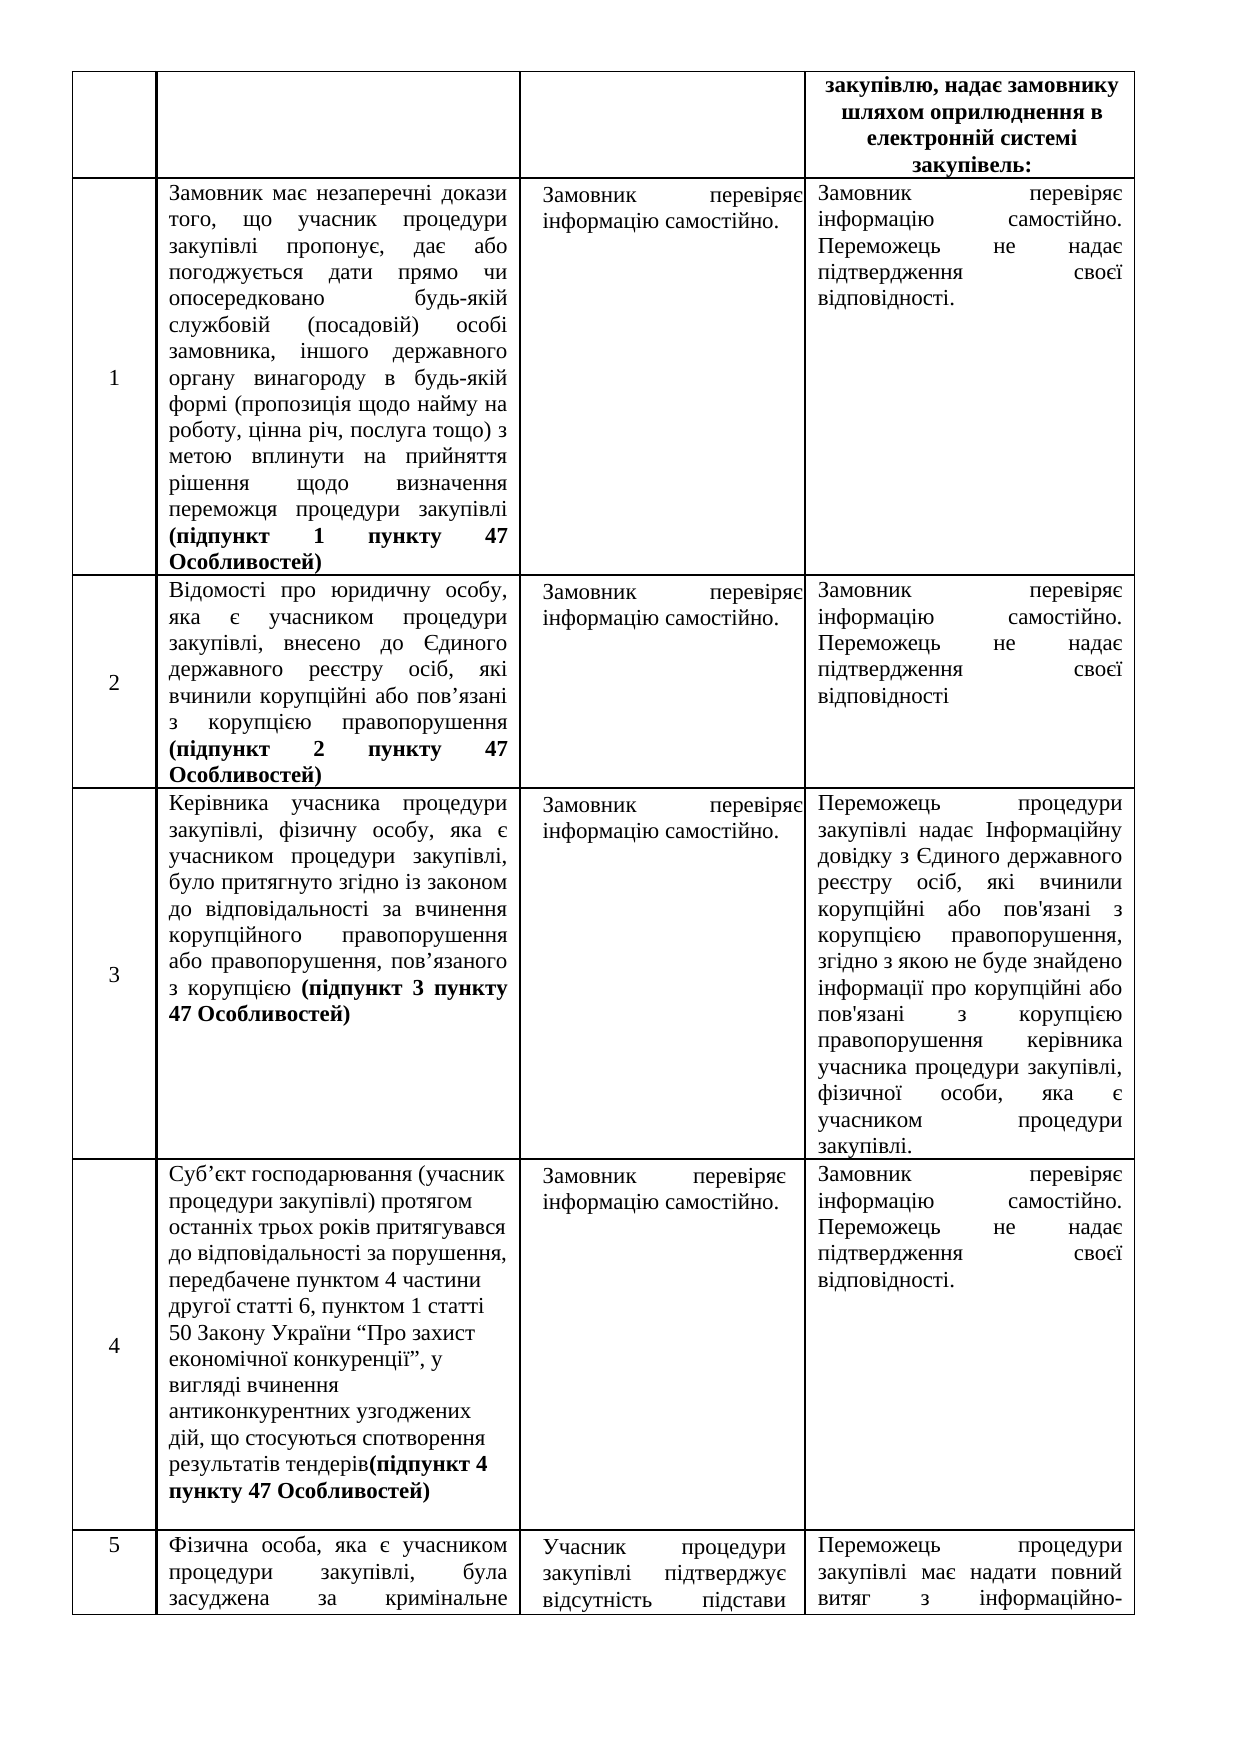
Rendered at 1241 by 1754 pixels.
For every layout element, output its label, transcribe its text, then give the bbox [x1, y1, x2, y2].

table_cell Замовник перевіряє інформацію самостійно. [521, 179, 804, 574]
table_cell Замовник перевіряє інформацію самостійно. Переможець не надає підтвердження своєї відповідності [806, 576, 1134, 787]
table_cell Переможець процедури закупівлі надає Інформаційну довідку з Єдиного державного реєстру осіб, які вчинили корупційні або пов'язані з корупцією правопорушення, згідно з якою не буде знайдено інформації про корупційні або пов'язані з корупцією правопорушення керівника учасника процедури закупівлі, фізичної особи, яка є учасником процедури закупівлі. [806, 789, 1134, 1158]
table_cell 2 [73, 576, 155, 787]
table_cell Відомості про юридичну особу, яка є учасником процедури закупівлі, внесено до Єдиного державного реєстру осіб, які вчинили корупційні або пов’язані з корупцією правопорушення (підпункт 2 пункту 47 Особливостей) [158, 576, 519, 787]
table_cell 4 [73, 1160, 155, 1529]
table_cell Замовник перевіряє інформацію самостійно. Переможець не надає підтвердження своєї відповідності. [806, 1160, 1134, 1529]
table_cell 5 [73, 1531, 155, 1614]
table_header [521, 72, 804, 177]
table_cell Керівника учасника процедури закупівлі, фізичну особу, яка є учасником процедури закупівлі, було притягнуто згідно із законом до відповідальності за вчинення корупційного правопорушення або правопорушення, пов’язаного з корупцією (підпункт 3 пункту 47 Особливостей) [158, 789, 519, 1158]
table_cell Переможець процедури закупівлі має надати повний витяг з інформаційно- [806, 1531, 1134, 1614]
table_header [158, 72, 519, 177]
table_cell Замовник перевіряє інформацію самостійно. Переможець не надає підтвердження своєї відповідності. [806, 179, 1134, 574]
table_header закупівлю, надає замовнику шляхом оприлюднення в електронній системі закупівель: [806, 72, 1134, 177]
table_cell Замовник перевіряє інформацію самостійно. [521, 576, 804, 787]
table_header [73, 72, 155, 177]
table_cell 1 [73, 179, 155, 574]
table_cell Замовник має незаперечні докази того, що учасник процедури закупівлі пропонує, дає або погоджується дати прямо чи опосередковано будь-якій службовій (посадовій) особі замовника, іншого державного органу винагороду в будь-якій формі (пропозиція щодо найму на роботу, цінна річ, послуга тощо) з метою вплинути на прийняття рішення щодо визначення переможця процедури закупівлі (підпункт 1 пункту 47 Особливостей) [158, 179, 519, 574]
table_cell Учасник процедури закупівлі підтверджує відсутність підстави [521, 1531, 804, 1614]
table_cell Замовник перевіряє інформацію самостійно. [521, 789, 804, 1158]
table_cell Суб’єкт господарювання (учасник процедури закупівлі) протягом останніх трьох років притягувався до відповідальності за порушення, передбачене пунктом 4 частини другої статті 6, пунктом 1 статті 50 Закону України “Про захист економічної конкуренції”, у вигляді вчинення антиконкурентних узгоджених дій, що стосуються спотворення результатів тендерів(підпункт 4 пункту 47 Особливостей) [158, 1160, 519, 1529]
table_cell Замовник перевіряє інформацію самостійно. [521, 1160, 804, 1529]
table_cell 3 [73, 789, 155, 1158]
table_cell Фізична особа, яка є учасником процедури закупівлі, була засуджена за кримінальне [158, 1531, 519, 1614]
